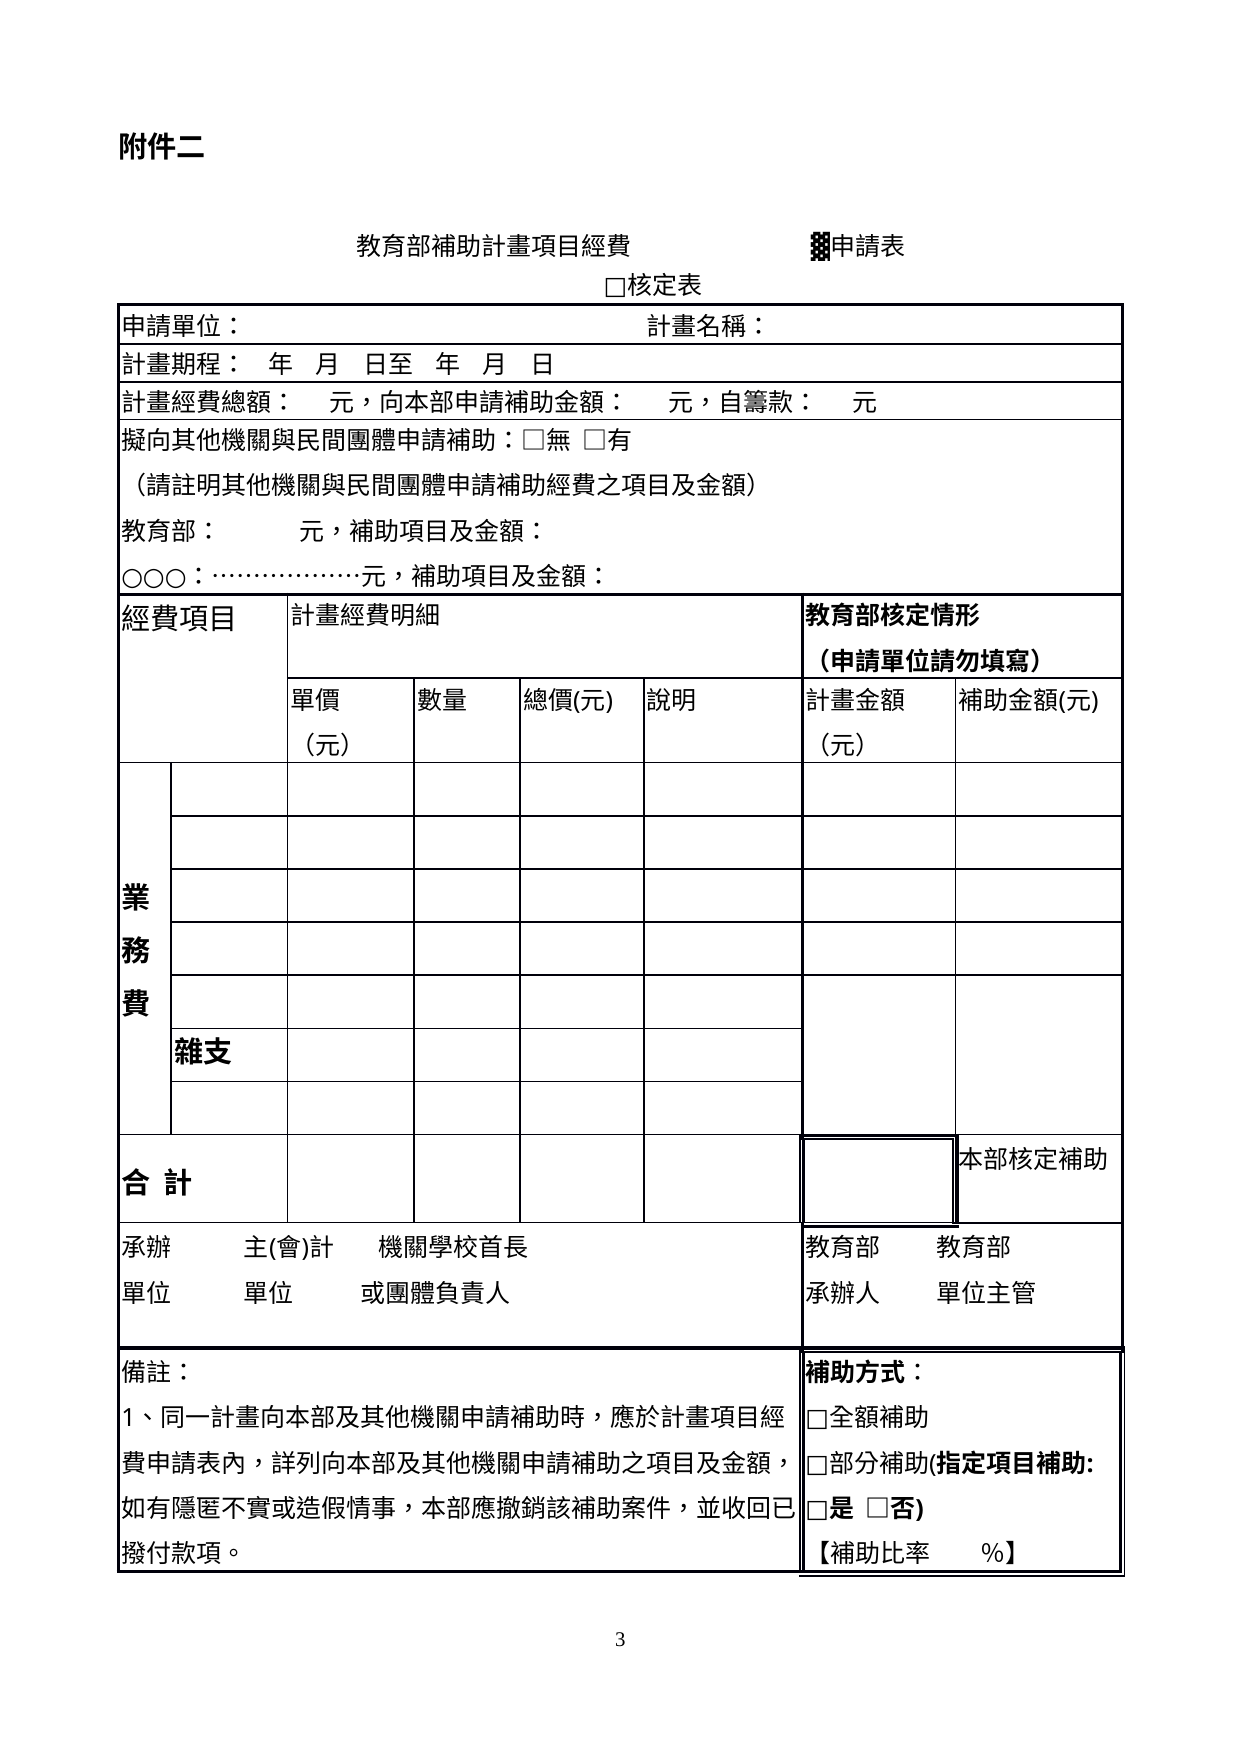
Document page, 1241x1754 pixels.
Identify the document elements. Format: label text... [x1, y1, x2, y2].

table_header [171, 226, 288, 266]
table_cell [415, 870, 519, 921]
table_cell [804, 1081, 955, 1134]
table_cell [415, 1029, 519, 1081]
table_cell 承辦 主(會)計 機關學校首長 單位 單位 或團體負責人 [120, 1223, 801, 1346]
table_header ▓申請表 [775, 226, 1122, 266]
table_cell 雜支 [172, 1029, 287, 1081]
table_cell [288, 976, 413, 1027]
table_cell [956, 870, 1121, 921]
table_cell [288, 1082, 413, 1134]
table_cell [521, 976, 643, 1027]
table_cell [645, 1029, 801, 1081]
table_cell [804, 763, 955, 815]
table_cell [521, 1135, 643, 1222]
table_cell 數量 [415, 679, 519, 762]
table_cell [645, 923, 801, 974]
table_cell [645, 870, 801, 921]
table_cell [521, 763, 643, 815]
table_cell [521, 923, 643, 974]
table_cell 補助方式： □全額補助 □部分補助(指定項目補助: □是 □否) 【補助比率 ％】 [805, 1353, 1119, 1570]
table_cell [288, 817, 413, 868]
table_cell 本部核定補助 [959, 1135, 1121, 1222]
table_cell 計畫經費總額： 元，向本部申請補助金額： 元，自籌款： 元 [120, 383, 1121, 419]
table_cell 擬向其他機關與民間團體申請補助：□無 □有 （請註明其他機關與民間團體申請補助經費之項目及金額） 教育部： 元，補助項目及金額： ○○○：………………元，補助項目及金額： [120, 420, 1121, 592]
table_cell [172, 763, 287, 815]
table_cell [521, 1082, 643, 1134]
table_cell [521, 1029, 643, 1081]
table_cell [288, 1029, 413, 1081]
table_cell [415, 923, 519, 974]
table_cell [415, 817, 519, 868]
table_cell 說明 [645, 679, 801, 762]
table_cell [118, 266, 171, 303]
table_cell [805, 1140, 952, 1222]
table_cell 經費項目 [120, 596, 287, 762]
table_cell [521, 870, 643, 921]
table_cell [288, 763, 413, 815]
table_cell [415, 976, 519, 1027]
table_cell 備註： 1、同一計畫向本部及其他機關申請補助時，應於計畫項目經費申請表內，詳列向本部及其他機關申請補助之項目及金額，如有隱匿不實或造假情事，本部應撤銷該補助案件，並收回已撥付款項。 [120, 1350, 799, 1570]
table_cell [956, 1081, 1121, 1134]
table_cell [415, 763, 519, 815]
table_cell [804, 870, 955, 921]
table_cell 小計 [172, 1082, 287, 1134]
table_cell [288, 1135, 413, 1222]
table_cell [645, 817, 801, 868]
table_cell [172, 976, 287, 1027]
table_cell [288, 870, 413, 921]
table_cell 總價(元) [521, 679, 643, 762]
table_cell 補助金額(元) [956, 679, 1121, 762]
table_cell 單價（元） [288, 679, 413, 762]
table_cell [645, 976, 801, 1027]
table_cell [804, 817, 955, 868]
table_cell [804, 976, 955, 1027]
table_cell [956, 763, 1121, 815]
table_cell 合 計 [120, 1135, 287, 1222]
table_header [288, 226, 308, 266]
table_cell 計畫經費明細 [288, 596, 801, 677]
table_cell [645, 1082, 801, 1134]
table_cell [415, 1135, 519, 1222]
table_cell [172, 870, 287, 921]
table_header [118, 226, 171, 266]
table_cell □核定表 [308, 266, 1122, 303]
table_cell [956, 923, 1121, 974]
table_cell [645, 1135, 799, 1222]
table_cell 教育部 教育部 承辦人 單位主管 [804, 1223, 1121, 1346]
table_cell [288, 923, 413, 974]
table_cell 計畫名稱： [644, 306, 1121, 343]
table_cell 計畫金額（元） [804, 679, 955, 762]
table_cell [956, 1028, 1121, 1081]
table_cell [171, 266, 288, 303]
table_cell 業 務 費 [120, 763, 170, 1134]
table_cell [521, 817, 643, 868]
table_cell 計畫期程： 年 月 日至 年 月 日 [120, 345, 1121, 381]
table_cell [172, 817, 287, 868]
table_cell [415, 1082, 519, 1134]
table_cell [172, 923, 287, 974]
table_header 教育部補助計畫項目經費 [308, 226, 775, 266]
table_cell [288, 266, 308, 303]
table_cell [956, 976, 1121, 1027]
text 附件二 [118, 124, 1122, 166]
table_cell 申請單位： [120, 306, 644, 343]
table_cell [804, 1028, 955, 1081]
table_cell [956, 817, 1121, 868]
table_cell [804, 923, 955, 974]
table_cell [645, 763, 801, 815]
table_cell 教育部核定情形 （申請單位請勿填寫） [804, 596, 1121, 677]
